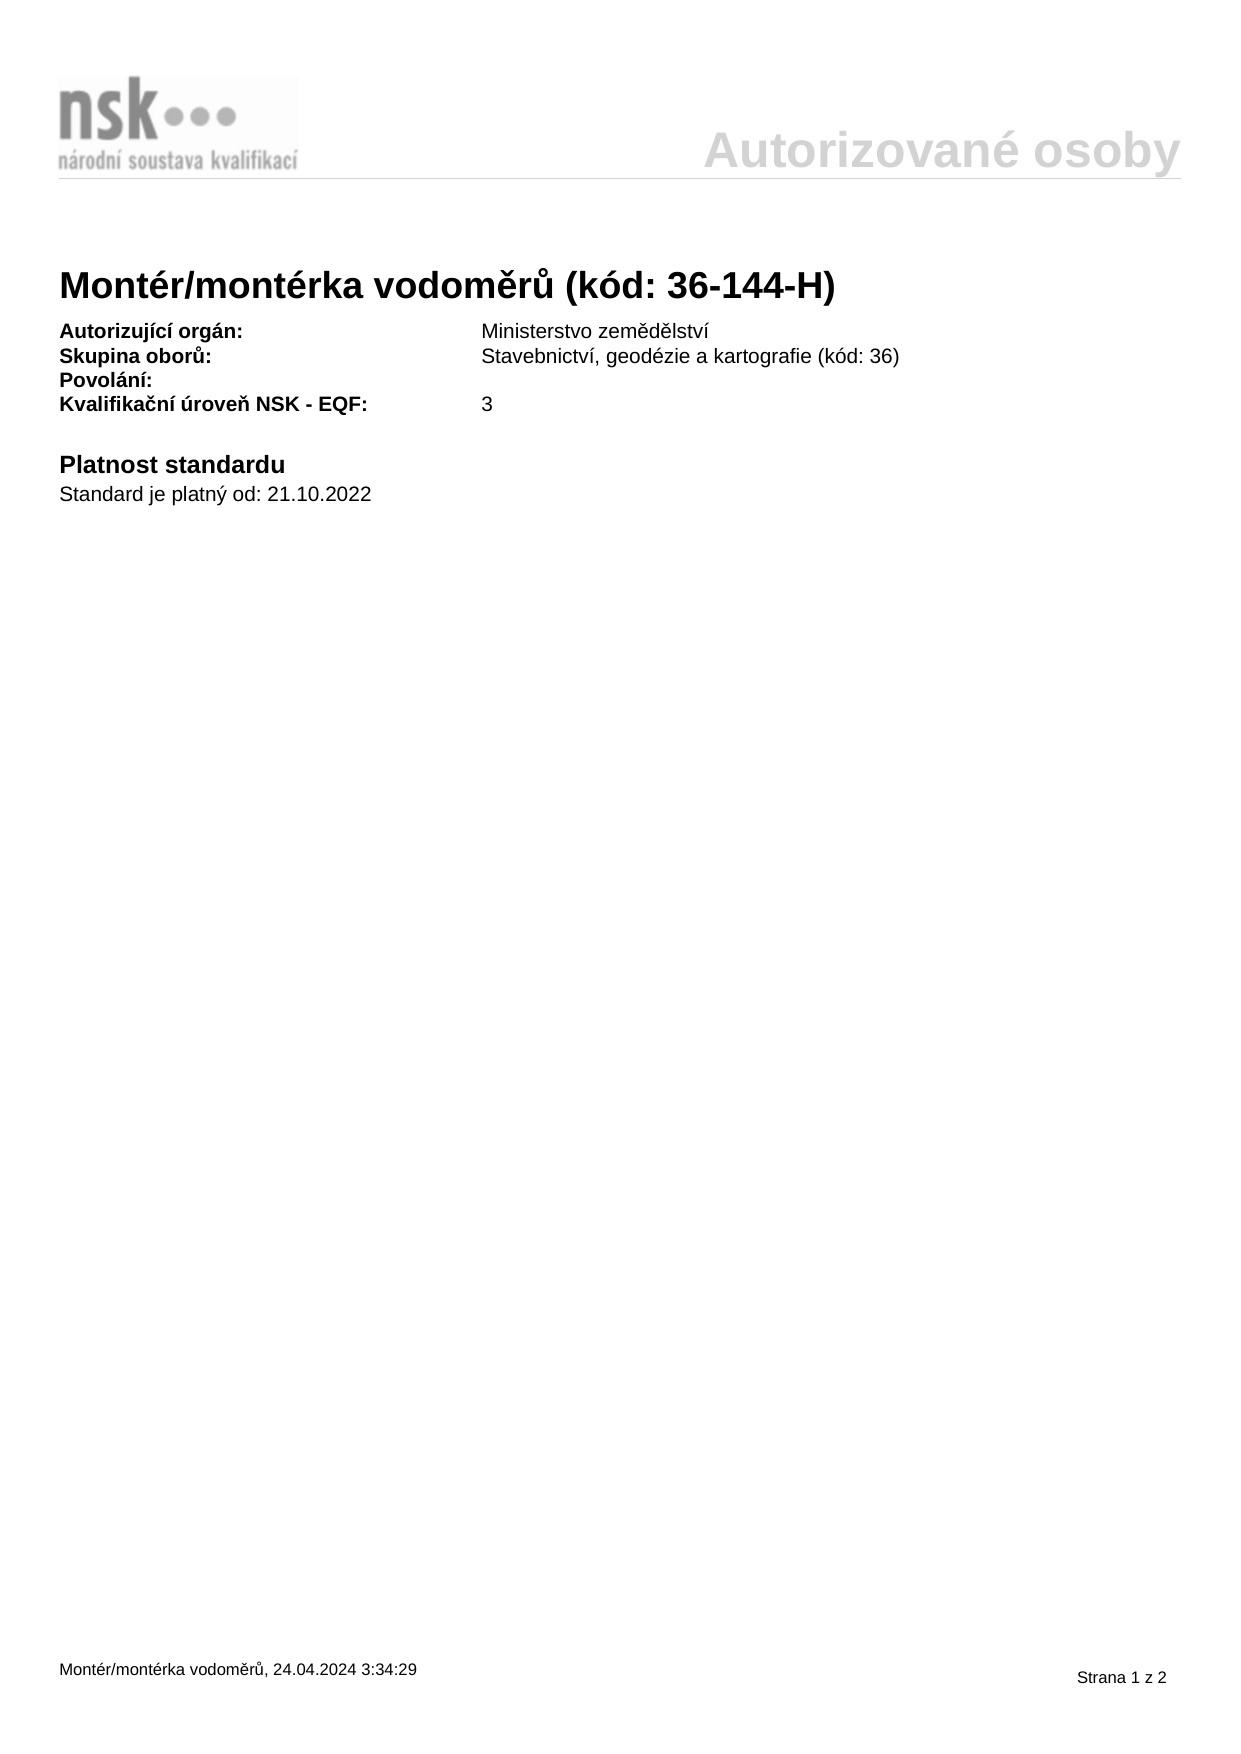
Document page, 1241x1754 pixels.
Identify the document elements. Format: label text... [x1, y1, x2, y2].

table_cell [119, 1384, 481, 1659]
table_cell [59, 179, 1181, 196]
table_cell [119, 806, 481, 1106]
table_cell [59, 806, 119, 1106]
table_cell [618, 806, 626, 1106]
table_cell [481, 368, 617, 392]
table_cell [481, 506, 617, 806]
table_cell [860, 418, 886, 446]
table_cell [860, 196, 886, 224]
table_cell [481, 196, 617, 224]
table_cell [618, 418, 626, 446]
table_cell [886, 418, 1167, 446]
table_cell [618, 1106, 626, 1383]
table_cell [618, 172, 626, 178]
table_cell [119, 1106, 481, 1383]
table_cell Skupina oborů: [59, 344, 481, 368]
table_cell [119, 172, 481, 178]
table_cell [481, 172, 617, 178]
table_cell [1167, 506, 1181, 806]
table_cell [59, 172, 119, 178]
table_cell [481, 1106, 617, 1383]
table_cell Montér/montérka vodoměrů (kód: 36-144-H) [59, 224, 1181, 307]
table_cell [1167, 368, 1181, 392]
table_cell [626, 806, 860, 1106]
table_header Autorizované osoby [626, 59, 1181, 178]
table_cell [119, 418, 481, 446]
table_cell [59, 1106, 119, 1383]
table_cell [618, 368, 626, 392]
table_cell [119, 307, 481, 319]
table_cell [626, 418, 860, 446]
table_cell [119, 196, 481, 224]
table_cell 3 [481, 392, 1181, 417]
table_cell [886, 806, 1167, 1106]
table_cell [626, 1384, 860, 1659]
table_cell [886, 196, 1167, 224]
table_cell [59, 196, 119, 224]
table_cell [1167, 307, 1181, 319]
table_cell [59, 506, 119, 806]
picture [57, 59, 619, 172]
table_cell [860, 368, 886, 392]
table_cell [119, 506, 481, 806]
table_cell [860, 1106, 886, 1383]
table_cell Standard je platný od: 21.10.2022 [59, 482, 1181, 506]
table_cell [481, 1384, 617, 1659]
table_cell [860, 1384, 886, 1659]
table_cell Montér/montérka vodoměrů, 24.04.2024 3:34:29 [59, 1660, 860, 1696]
table_cell [1167, 1384, 1181, 1659]
table_cell [481, 307, 617, 319]
table_cell [1167, 1106, 1181, 1383]
table_cell [626, 307, 860, 319]
table_cell Ministerstvo zemědělství [481, 319, 1181, 344]
table_cell [59, 1384, 119, 1659]
table_cell [860, 506, 886, 806]
table_cell [481, 806, 617, 1106]
table_cell Povolání: [59, 368, 481, 392]
table_cell [886, 1384, 1167, 1659]
table_cell [886, 368, 1167, 392]
table_cell [860, 307, 886, 319]
table_cell [618, 506, 626, 806]
table_cell Platnost standardu [59, 446, 1181, 482]
table_cell Kvalifikační úroveň NSK - EQF: [59, 392, 481, 416]
table_cell [626, 506, 860, 806]
table_cell Stavebnictví, geodézie a kartografie (kód: 36) [481, 344, 1181, 368]
table_cell [626, 368, 860, 392]
table_cell [626, 1106, 860, 1383]
table_cell [481, 418, 617, 446]
table_cell [1167, 806, 1181, 1106]
table_cell [626, 196, 860, 224]
table_header [619, 59, 626, 172]
table_cell Autorizující orgán: [59, 319, 481, 343]
table_cell [618, 1384, 626, 1659]
table_cell [1167, 196, 1181, 224]
table_cell [618, 307, 626, 319]
table_cell [59, 418, 119, 446]
table_cell [59, 307, 119, 319]
table_cell [1167, 1660, 1181, 1696]
table_cell [1167, 418, 1181, 446]
table_cell [618, 196, 626, 224]
table_cell Strana 1 z 2 [860, 1660, 1167, 1696]
table_cell [886, 1106, 1167, 1383]
table_cell [886, 506, 1167, 806]
table_cell [886, 307, 1167, 319]
table_cell [860, 806, 886, 1106]
